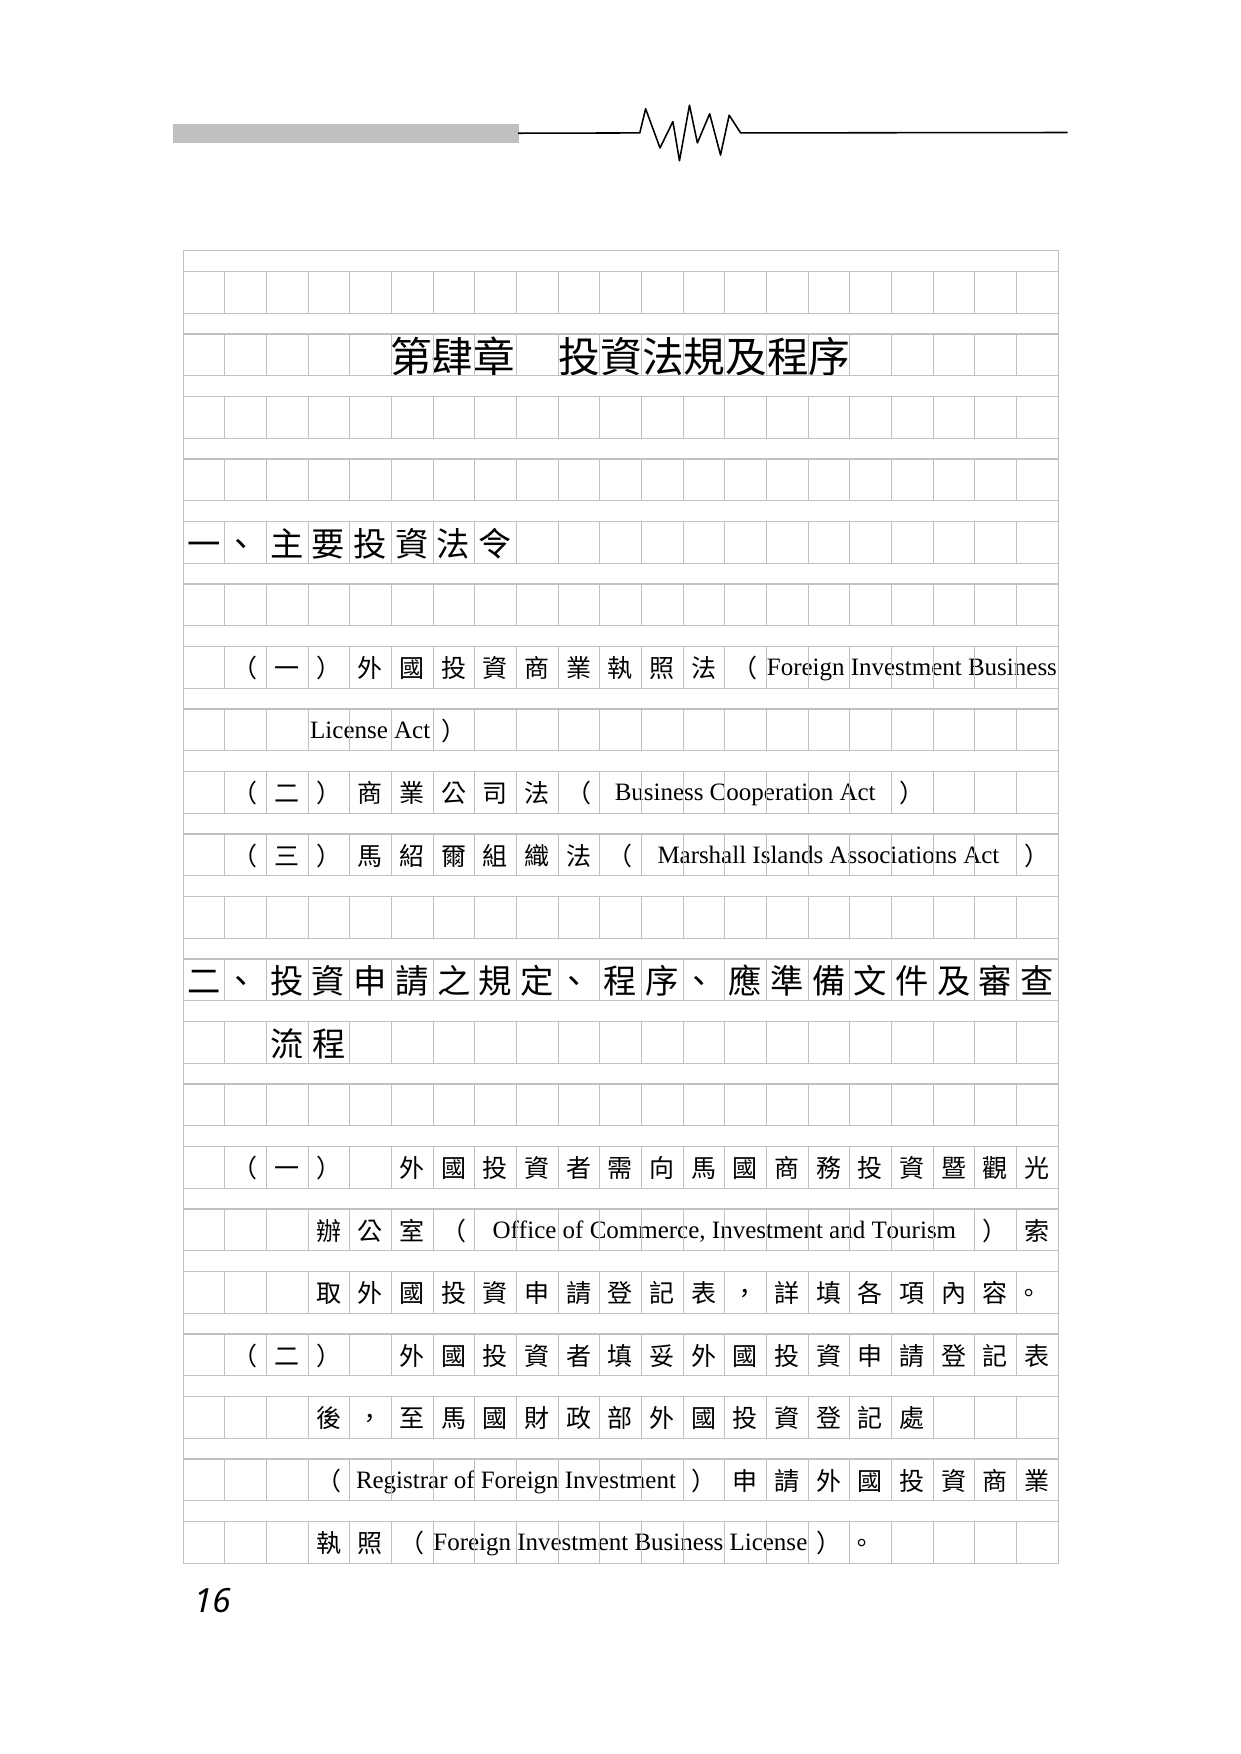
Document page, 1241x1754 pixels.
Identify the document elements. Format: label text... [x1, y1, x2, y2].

text （一）外國投資商業執照法（Foreign Investment Business License Act） [642, 647, 683, 688]
text （一）外國投資商業執照法（Foreign Investment Business License Act） [767, 647, 808, 688]
text 一、主要投資法令 [684, 522, 724, 563]
text （一）外國投資商業執照法（Foreign Investment Business License Act） [309, 647, 349, 688]
text （一）外國投資商業執照法（Foreign Investment Business License Act） [725, 710, 766, 750]
text 二、投資申請之規定、程序、應準備文件及審查流程 [809, 960, 849, 1000]
text （一） 外國投資者需向馬國商務投資暨觀光辦公室（Office of Commerce, Investment and Tourism）索取外國投資申請登記表，詳填各項內容。 [207, 1251, 1058, 1271]
text （一）外國投資商業執照法（Foreign Investment Business License Act） [684, 647, 724, 688]
text 二、投資申請之規定、程序、應準備文件及審查流程 [767, 960, 808, 1000]
text 二、投資申請之規定、程序、應準備文件及審查流程 [517, 960, 558, 1000]
text 一、主要投資法令 [309, 522, 349, 563]
text （三）馬紹爾組織法（Marshall Islands Associations Act） [809, 835, 849, 875]
text （一）外國投資商業執照法（Foreign Investment Business License Act） [475, 647, 516, 688]
text 二、投資申請之規定、程序、應準備文件及審查流程 [559, 960, 599, 1000]
text 二、投資申請之規定、程序、應準備文件及審查流程 [934, 1022, 974, 1063]
text （三）馬紹爾組織法（Marshall Islands Associations Act） [934, 835, 974, 875]
text 二、投資申請之規定、程序、應準備文件及審查流程 [892, 960, 933, 1000]
text （二）商業公司法（Business Cooperation Act） [434, 772, 474, 813]
text （三）馬紹爾組織法（Marshall Islands Associations Act） [475, 835, 516, 875]
text 二、投資申請之規定、程序、應準備文件及審查流程 [684, 1022, 724, 1063]
text 第肆章 投資法規及程序 [350, 335, 391, 375]
text 第肆章 投資法規及程序 [725, 335, 766, 375]
text 二、投資申請之規定、程序、應準備文件及審查流程 [434, 1022, 474, 1063]
text （二）商業公司法（Business Cooperation Act） [350, 772, 391, 813]
text （二） 外國投資者填妥外國投資申請登記表後，至馬國財政部外國投資登記處（Registrar of Foreign Investment）申請外國投資商業執照（Foreign Investment Business License）。 [207, 1376, 1058, 1396]
text 二、投資申請之規定、程序、應準備文件及審查流程 [975, 1022, 1016, 1063]
text 第肆章 投資法規及程序 [642, 335, 683, 375]
text 二、投資申請之規定、程序、應準備文件及審查流程 [225, 1022, 266, 1063]
text 二、投資申請之規定、程序、應準備文件及審查流程 [309, 1022, 349, 1063]
text （一）外國投資商業執照法（Foreign Investment Business License Act） [809, 647, 849, 688]
text （一）外國投資商業執照法（Foreign Investment Business License Act） [559, 647, 599, 688]
text 一、主要投資法令 [767, 522, 808, 563]
text 二、投資申請之規定、程序、應準備文件及審查流程 [309, 960, 349, 1000]
text （一）外國投資商業執照法（Foreign Investment Business License Act） [475, 710, 516, 750]
text （二）商業公司法（Business Cooperation Act） [309, 772, 349, 813]
text （二）商業公司法（Business Cooperation Act） [725, 772, 766, 813]
text （三）馬紹爾組織法（Marshall Islands Associations Act） [559, 835, 599, 875]
text 一、主要投資法令 [600, 522, 641, 563]
text （一）外國投資商業執照法（Foreign Investment Business License Act） [767, 710, 808, 750]
text （一）外國投資商業執照法（Foreign Investment Business License Act） [600, 710, 641, 750]
text （二）商業公司法（Business Cooperation Act） [809, 772, 849, 813]
text 一、主要投資法令 [434, 522, 474, 563]
text （三）馬紹爾組織法（Marshall Islands Associations Act） [1017, 835, 1058, 875]
text （一）外國投資商業執照法（Foreign Investment Business License Act） [392, 647, 433, 688]
text （一）外國投資商業執照法（Foreign Investment Business License Act） [1017, 647, 1058, 688]
text （一）外國投資商業執照法（Foreign Investment Business License Act） [350, 647, 391, 688]
text 二、投資申請之規定、程序、應準備文件及審查流程 [642, 1022, 683, 1063]
text （一）外國投資商業執照法（Foreign Investment Business License Act） [892, 710, 933, 750]
text （三）馬紹爾組織法（Marshall Islands Associations Act） [225, 835, 266, 875]
text 一、主要投資法令 [184, 501, 1058, 521]
text 第肆章 投資法規及程序 [767, 335, 808, 375]
text 一、主要投資法令 [850, 522, 891, 563]
text （二）商業公司法（Business Cooperation Act） [892, 772, 933, 813]
text （二）商業公司法（Business Cooperation Act） [517, 772, 558, 813]
text （一）外國投資商業執照法（Foreign Investment Business License Act） [434, 647, 474, 688]
text （二）商業公司法（Business Cooperation Act） [642, 772, 683, 813]
text 第肆章 投資法規及程序 [850, 335, 891, 375]
text 第肆章 投資法規及程序 [1017, 335, 1058, 375]
text 二、投資申請之規定、程序、應準備文件及審查流程 [225, 960, 266, 1000]
text （一）外國投資商業執照法（Foreign Investment Business License Act） [684, 710, 724, 750]
text 第肆章 投資法規及程序 [184, 314, 1058, 333]
text 第肆章 投資法規及程序 [267, 335, 308, 375]
text （一）外國投資商業執照法（Foreign Investment Business License Act） [267, 647, 308, 688]
text （一）外國投資商業執照法（Foreign Investment Business License Act） [309, 710, 349, 750]
text （一）外國投資商業執照法（Foreign Investment Business License Act） [434, 710, 474, 750]
text 二、投資申請之規定、程序、應準備文件及審查流程 [725, 960, 766, 1000]
text 二、投資申請之規定、程序、應準備文件及審查流程 [517, 1022, 558, 1063]
text 二、投資申請之規定、程序、應準備文件及審查流程 [267, 960, 308, 1000]
text （二）商業公司法（Business Cooperation Act） [475, 772, 516, 813]
text （一）外國投資商業執照法（Foreign Investment Business License Act） [559, 710, 599, 750]
text 一、主要投資法令 [184, 522, 224, 563]
text （二）商業公司法（Business Cooperation Act） [1017, 772, 1058, 813]
text 二、投資申請之規定、程序、應準備文件及審查流程 [1017, 1022, 1058, 1063]
text （一）外國投資商業執照法（Foreign Investment Business License Act） [392, 710, 433, 750]
text 第肆章 投資法規及程序 [600, 335, 641, 375]
text （一）外國投資商業執照法（Foreign Investment Business License Act） [517, 710, 558, 750]
text 二、投資申請之規定、程序、應準備文件及審查流程 [892, 1022, 933, 1063]
text 第肆章 投資法規及程序 [934, 335, 974, 375]
text （一）外國投資商業執照法（Foreign Investment Business License Act） [267, 710, 308, 750]
text 一、主要投資法令 [725, 522, 766, 563]
text 二、投資申請之規定、程序、應準備文件及審查流程 [975, 960, 1016, 1000]
text 二、投資申請之規定、程序、應準備文件及審查流程 [600, 960, 641, 1000]
text 第肆章 投資法規及程序 [809, 335, 849, 375]
text （一）外國投資商業執照法（Foreign Investment Business License Act） [517, 647, 558, 688]
text （二）商業公司法（Business Cooperation Act） [850, 772, 891, 813]
text （二）商業公司法（Business Cooperation Act） [767, 772, 808, 813]
text （一）外國投資商業執照法（Foreign Investment Business License Act） [225, 710, 266, 750]
text 二、投資申請之規定、程序、應準備文件及審查流程 [434, 960, 474, 1000]
text （三）馬紹爾組織法（Marshall Islands Associations Act） [350, 835, 391, 875]
text （三）馬紹爾組織法（Marshall Islands Associations Act） [600, 835, 641, 875]
text 二、投資申請之規定、程序、應準備文件及審查流程 [475, 1022, 516, 1063]
text （三）馬紹爾組織法（Marshall Islands Associations Act） [850, 835, 891, 875]
text （一）外國投資商業執照法（Foreign Investment Business License Act） [934, 710, 974, 750]
text （一）外國投資商業執照法（Foreign Investment Business License Act） [850, 647, 891, 688]
text （一）外國投資商業執照法（Foreign Investment Business License Act） [225, 647, 266, 688]
text 二、投資申請之規定、程序、應準備文件及審查流程 [1017, 960, 1058, 1000]
text （一）外國投資商業執照法（Foreign Investment Business License Act） [642, 710, 683, 750]
text 二、投資申請之規定、程序、應準備文件及審查流程 [684, 960, 724, 1000]
text 二、投資申請之規定、程序、應準備文件及審查流程 [809, 1022, 849, 1063]
text （三）馬紹爾組織法（Marshall Islands Associations Act） [767, 835, 808, 875]
text 一、主要投資法令 [975, 522, 1016, 563]
text 一、主要投資法令 [392, 522, 433, 563]
text （一）外國投資商業執照法（Foreign Investment Business License Act） [207, 626, 1058, 646]
text 一、主要投資法令 [475, 522, 516, 563]
text （二）商業公司法（Business Cooperation Act） [559, 772, 599, 813]
text 二、投資申請之規定、程序、應準備文件及審查流程 [267, 1022, 308, 1063]
text （二） 外國投資者填妥外國投資申請登記表後，至馬國財政部外國投資登記處（Registrar of Foreign Investment）申請外國投資商業執照（Foreign Investment Business License）。 [207, 1314, 1058, 1333]
text （一） 外國投資者需向馬國商務投資暨觀光辦公室（Office of Commerce, Investment and Tourism）索取外國投資申請登記表，詳填各項內容。 [207, 1126, 1058, 1146]
text （一）外國投資商業執照法（Foreign Investment Business License Act） [892, 647, 933, 688]
text （二）商業公司法（Business Cooperation Act） [225, 772, 266, 813]
text （三）馬紹爾組織法（Marshall Islands Associations Act） [892, 835, 933, 875]
text 一、主要投資法令 [559, 522, 599, 563]
text （三）馬紹爾組織法（Marshall Islands Associations Act） [207, 814, 1058, 833]
text （一）外國投資商業執照法（Foreign Investment Business License Act） [350, 710, 391, 750]
text （三）馬紹爾組織法（Marshall Islands Associations Act） [267, 835, 308, 875]
text 第肆章 投資法規及程序 [434, 335, 474, 375]
text （三）馬紹爾組織法（Marshall Islands Associations Act） [434, 835, 474, 875]
text （一）外國投資商業執照法（Foreign Investment Business License Act） [975, 710, 1016, 750]
text 第肆章 投資法規及程序 [517, 335, 558, 375]
text 二、投資申請之規定、程序、應準備文件及審查流程 [350, 960, 391, 1000]
text 一、主要投資法令 [934, 522, 974, 563]
text 第肆章 投資法規及程序 [892, 335, 933, 375]
text （一） 外國投資者需向馬國商務投資暨觀光辦公室（Office of Commerce, Investment and Tourism）索取外國投資申請登記表，詳填各項內容。 [207, 1189, 1058, 1208]
text 一、主要投資法令 [1017, 522, 1058, 563]
text （二）商業公司法（Business Cooperation Act） [934, 772, 974, 813]
text （一）外國投資商業執照法（Foreign Investment Business License Act） [207, 689, 1058, 708]
text 二、投資申請之規定、程序、應準備文件及審查流程 [642, 960, 683, 1000]
text （二）商業公司法（Business Cooperation Act） [392, 772, 433, 813]
text 二、投資申請之規定、程序、應準備文件及審查流程 [850, 960, 891, 1000]
text 二、投資申請之規定、程序、應準備文件及審查流程 [184, 960, 224, 1000]
text 二、投資申請之規定、程序、應準備文件及審查流程 [184, 1022, 224, 1063]
text （二）商業公司法（Business Cooperation Act） [207, 751, 1058, 771]
text （三）馬紹爾組織法（Marshall Islands Associations Act） [392, 835, 433, 875]
text 二、投資申請之規定、程序、應準備文件及審查流程 [184, 939, 1058, 958]
text 一、主要投資法令 [225, 522, 266, 563]
text 二、投資申請之規定、程序、應準備文件及審查流程 [767, 1022, 808, 1063]
text 一、主要投資法令 [517, 522, 558, 563]
text 二、投資申請之規定、程序、應準備文件及審查流程 [850, 1022, 891, 1063]
text （一）外國投資商業執照法（Foreign Investment Business License Act） [975, 647, 1016, 688]
text 第肆章 投資法規及程序 [392, 335, 433, 375]
text 二、投資申請之規定、程序、應準備文件及審查流程 [559, 1022, 599, 1063]
text （一）外國投資商業執照法（Foreign Investment Business License Act） [1017, 710, 1058, 750]
text 第肆章 投資法規及程序 [225, 335, 266, 375]
text （三）馬紹爾組織法（Marshall Islands Associations Act） [725, 835, 766, 875]
text 二、投資申請之規定、程序、應準備文件及審查流程 [725, 1022, 766, 1063]
text 一、主要投資法令 [267, 522, 308, 563]
text 二、投資申請之規定、程序、應準備文件及審查流程 [392, 960, 433, 1000]
text （三）馬紹爾組織法（Marshall Islands Associations Act） [517, 835, 558, 875]
text （二）商業公司法（Business Cooperation Act） [975, 772, 1016, 813]
text 第肆章 投資法規及程序 [309, 335, 349, 375]
text （二） 外國投資者填妥外國投資申請登記表後，至馬國財政部外國投資登記處（Registrar of Foreign Investment）申請外國投資商業執照（Foreign Investment Business License）。 [207, 1439, 1058, 1458]
text （三）馬紹爾組織法（Marshall Islands Associations Act） [309, 835, 349, 875]
text （二）商業公司法（Business Cooperation Act） [600, 772, 641, 813]
text （一）外國投資商業執照法（Foreign Investment Business License Act） [934, 647, 974, 688]
text 一、主要投資法令 [642, 522, 683, 563]
text 二、投資申請之規定、程序、應準備文件及審查流程 [350, 1022, 391, 1063]
text （三）馬紹爾組織法（Marshall Islands Associations Act） [684, 835, 724, 875]
text （一）外國投資商業執照法（Foreign Investment Business License Act） [809, 710, 849, 750]
text （三）馬紹爾組織法（Marshall Islands Associations Act） [975, 835, 1016, 875]
text （二）商業公司法（Business Cooperation Act） [207, 772, 224, 813]
text 二、投資申請之規定、程序、應準備文件及審查流程 [184, 1001, 1058, 1021]
text 第肆章 投資法規及程序 [559, 335, 599, 375]
text （一）外國投資商業執照法（Foreign Investment Business License Act） [600, 647, 641, 688]
text （二） 外國投資者填妥外國投資申請登記表後，至馬國財政部外國投資登記處（Registrar of Foreign Investment）申請外國投資商業執照（Foreign Investment Business License）。 [207, 1501, 1058, 1521]
text 一、主要投資法令 [892, 522, 933, 563]
text 第肆章 投資法規及程序 [184, 335, 224, 375]
text （二）商業公司法（Business Cooperation Act） [684, 772, 724, 813]
text 二、投資申請之規定、程序、應準備文件及審查流程 [475, 960, 516, 1000]
text 一、主要投資法令 [809, 522, 849, 563]
text 二、投資申請之規定、程序、應準備文件及審查流程 [934, 960, 974, 1000]
text （一）外國投資商業執照法（Foreign Investment Business License Act） [850, 710, 891, 750]
text 二、投資申請之規定、程序、應準備文件及審查流程 [392, 1022, 433, 1063]
text 二、投資申請之規定、程序、應準備文件及審查流程 [600, 1022, 641, 1063]
text 第肆章 投資法規及程序 [975, 335, 1016, 375]
text （三）馬紹爾組織法（Marshall Islands Associations Act） [642, 835, 683, 875]
text 一、主要投資法令 [350, 522, 391, 563]
text 第肆章 投資法規及程序 [684, 335, 724, 375]
text （二）商業公司法（Business Cooperation Act） [267, 772, 308, 813]
text （一）外國投資商業執照法（Foreign Investment Business License Act） [725, 647, 766, 688]
text 第肆章 投資法規及程序 [475, 335, 516, 375]
